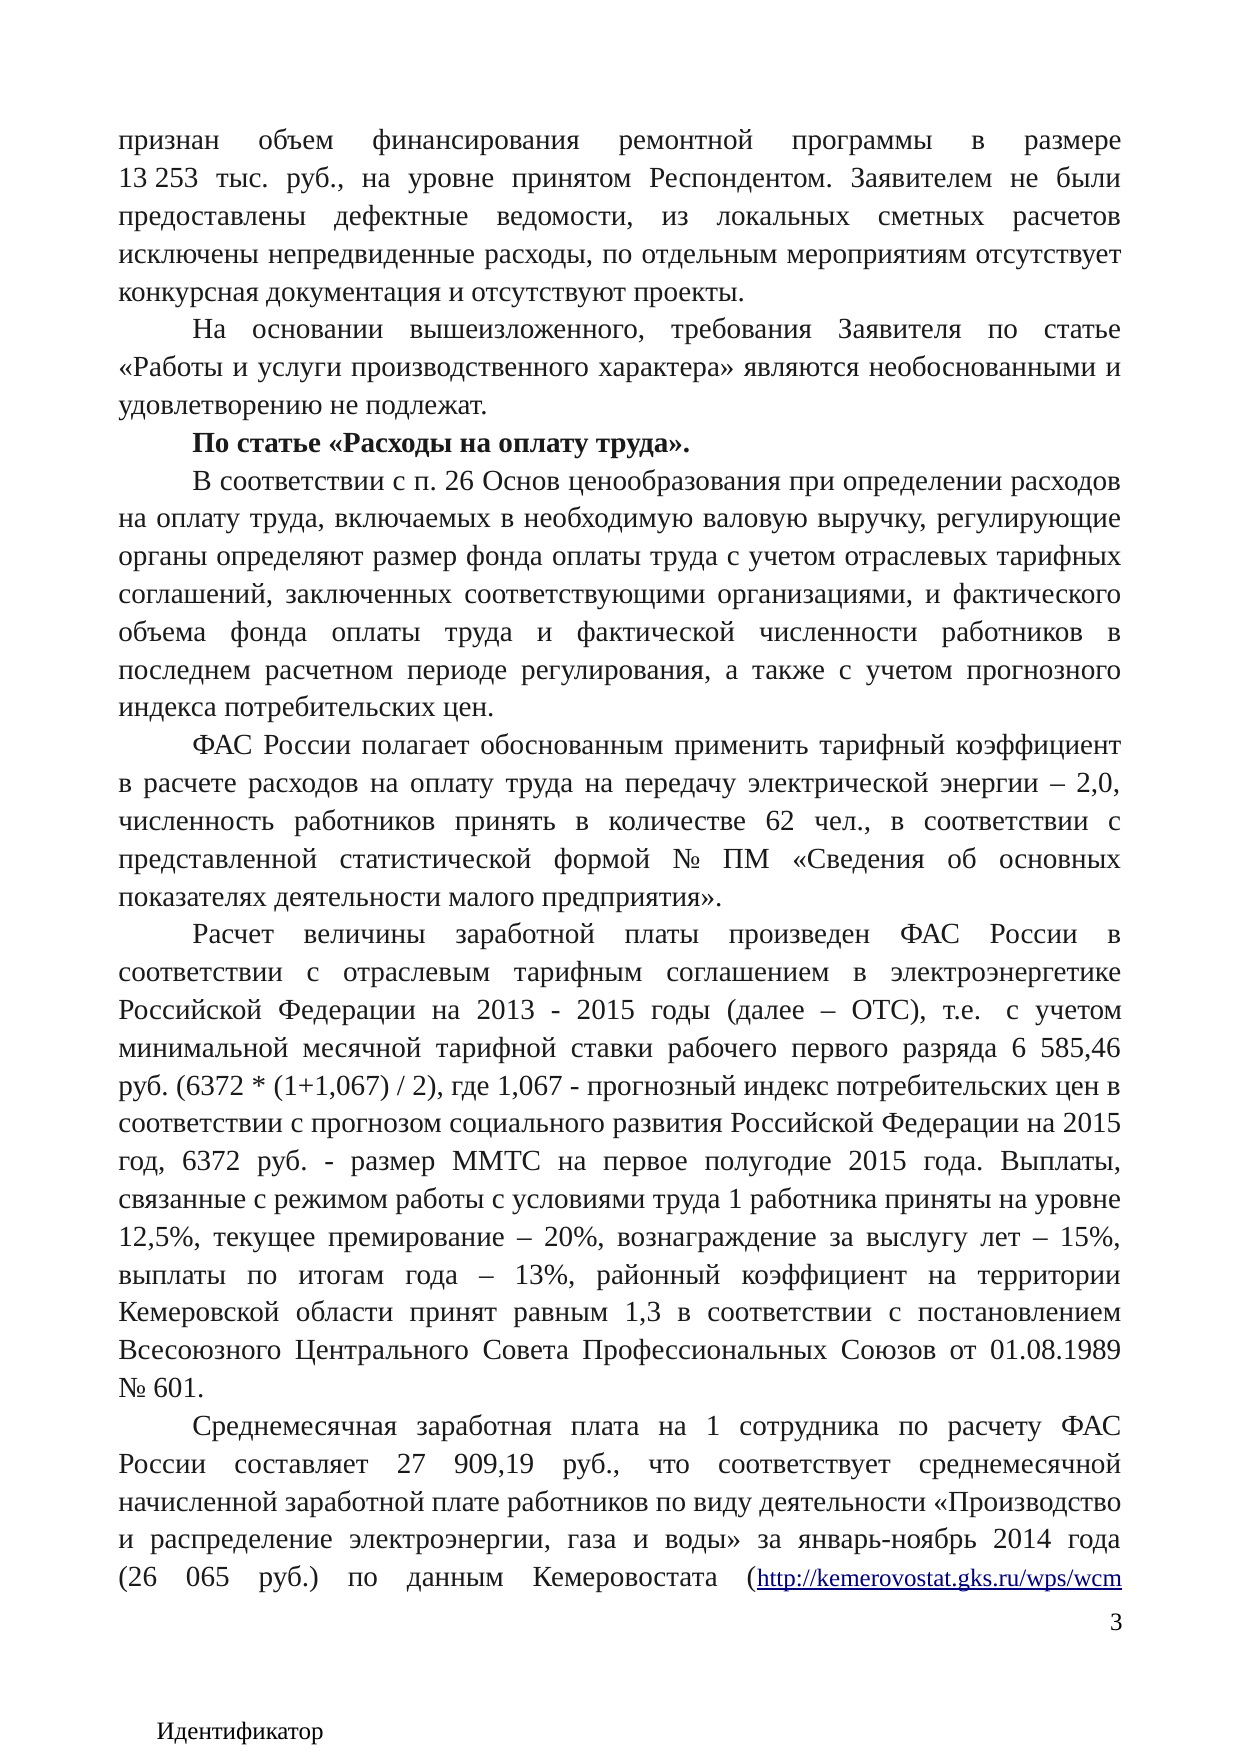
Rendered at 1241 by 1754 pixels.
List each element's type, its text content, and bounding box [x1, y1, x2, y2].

text Среднемесячная заработная плата на 1 сотрудника по расчету ФАС России составляет 27 909,19 руб., что соответствует среднемесячной начисленной заработной плате работников по виду деятельности «Производство и распределение электроэнергии, газа и воды» за январь-ноябрь 2014 года (26 065 руб.) по данным Кемеровостата (http://kemerovostat.gks.ru/wps/wcm [118, 1404, 1122, 1593]
text По статье «Расходы на оплату труда». [118, 421, 1122, 458]
text На основании вышеизложенного, требования Заявителя по статье «Работы и услуги производственного характера» являются необоснованными и удовлетворению не подлежат. [118, 307, 1122, 421]
text Расчет величины заработной платы произведен ФАС России в соответствии с отраслевым тарифным соглашением в электроэнергетике Российской Федерации на 2013 - 2015 годы (далее – ОТС), т.е. с учетом минимальной месячной тарифной ставки рабочего первого разряда 6 585,46 руб. (6372 * (1+1,067) / 2), где 1,067 - прогнозный индекс потребительских цен в соответствии с прогнозом социального развития Российской Федерации на 2015 год, 6372 руб. - размер ММТС на первое полугодие 2015 года. Выплаты, связанные с режимом работы с условиями труда 1 работника приняты на уровне 12,5%, текущее премирование – 20%, вознаграждение за выслугу лет – 15%, выплаты по итогам года – 13%, районный коэффициент на территории Кемеровской области принят равным 1,3 в соответствии с постановлением Всесоюзного Центрального Совета Профессиональных Союзов от 01.08.1989 № 601. [118, 912, 1122, 1404]
text признан объем финансирования ремонтной программы в размере 13 253 тыс. руб., на уровне принятом Респондентом. Заявителем не были предоставлены дефектные ведомости, из локальных сметных расчетов исключены непредвиденные расходы, по отдельным мероприятиям отсутствует конкурсная документация и отсутствуют проекты. [118, 118, 1122, 307]
text В соответствии с п. 26 Основ ценообразования при определении расходов на оплату труда, включаемых в необходимую валовую выручку, регулирующие органы определяют размер фонда оплаты труда с учетом отраслевых тарифных соглашений, заключенных соответствующими организациями, и фактического объема фонда оплаты труда и фактической численности работников в последнем расчетном периоде регулирования, а также с учетом прогнозного индекса потребительских цен. [118, 458, 1122, 723]
text ФАС России полагает обоснованным применить тарифный коэффициент в расчете расходов на оплату труда на передачу электрической энергии – 2,0, численность работников принять в количестве 62 чел., в соответствии с представленной статистической формой № ПМ «Сведения об основных показателях деятельности малого предприятия». [118, 723, 1122, 912]
